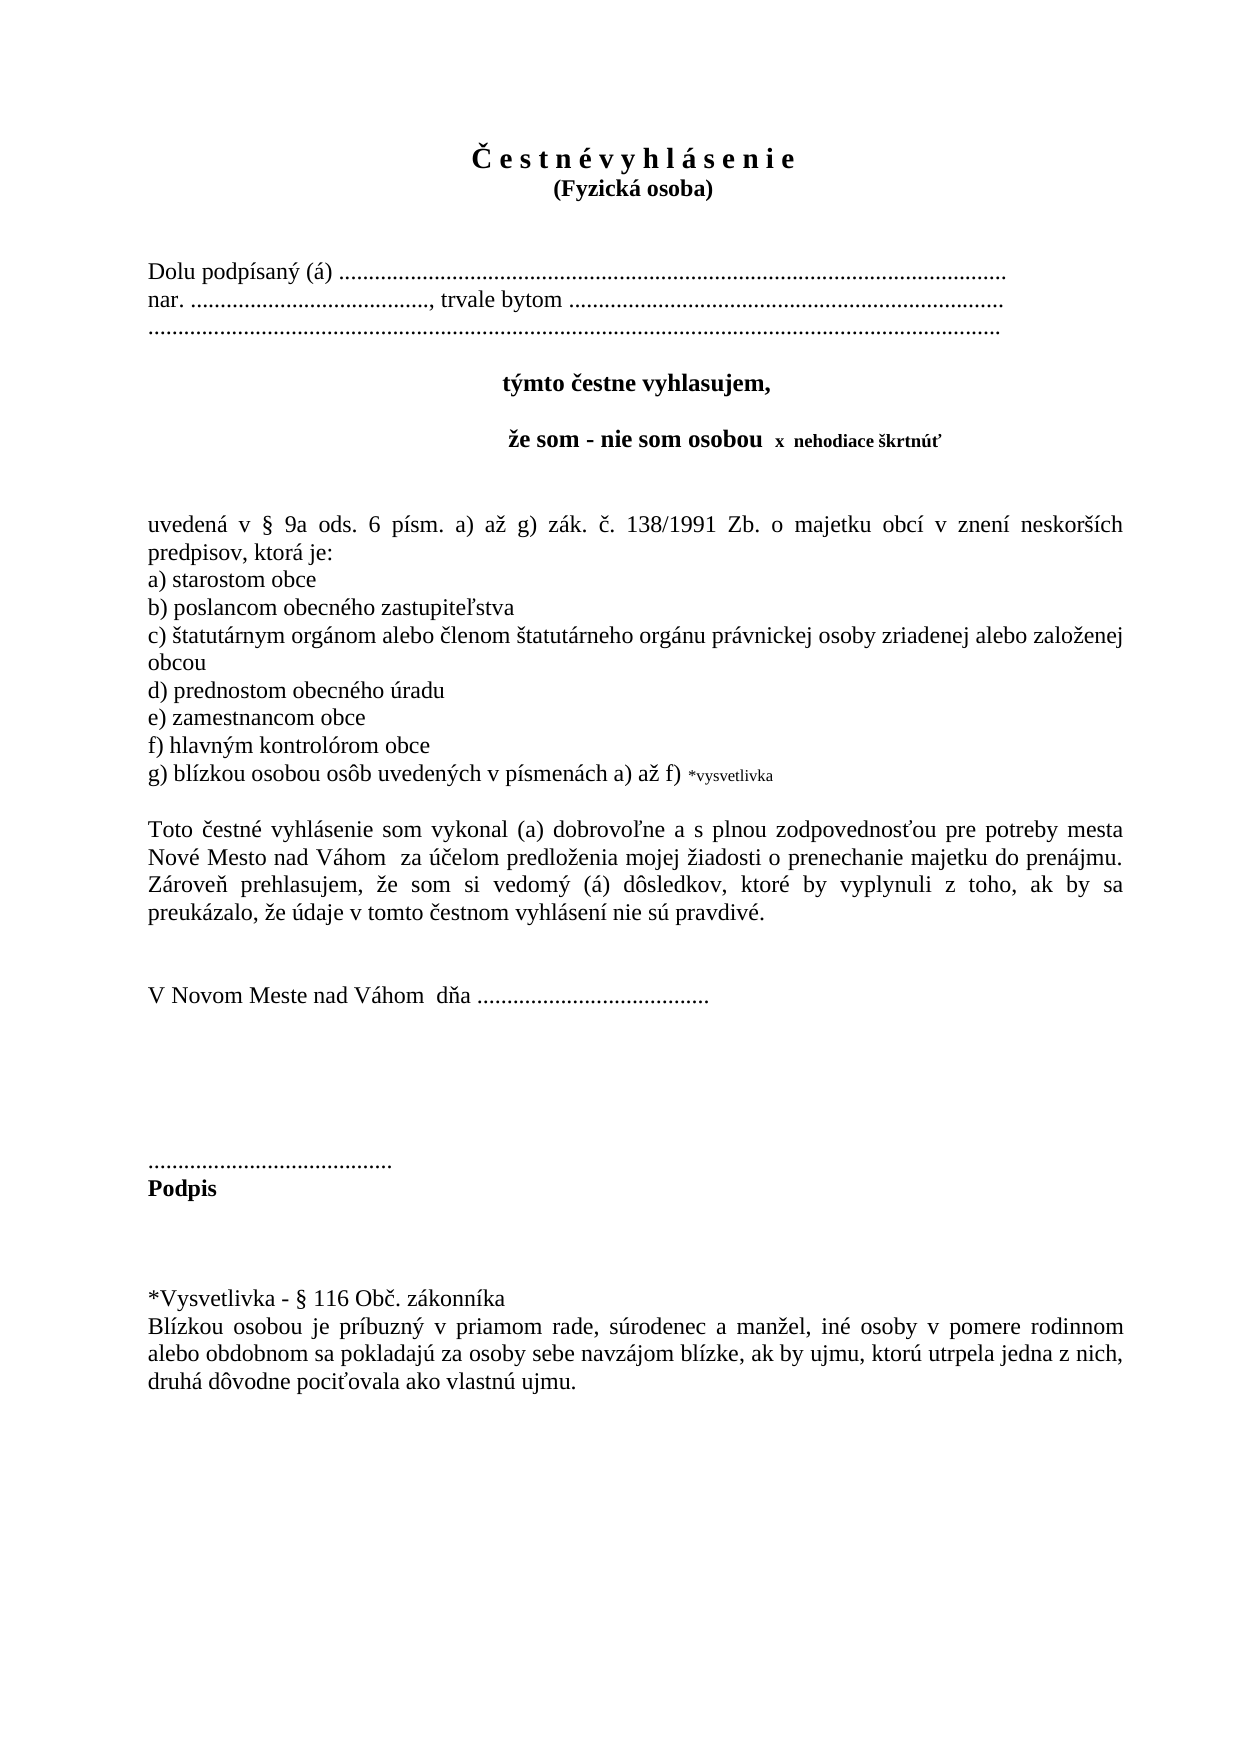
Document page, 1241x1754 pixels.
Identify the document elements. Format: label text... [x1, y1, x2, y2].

text c) štatutárnym orgánom alebo členom štatutárneho orgánu právnickej osoby zriadenej alebo založenej obcou [148, 621, 1125, 676]
text že som - nie som osobou x nehodiace škrtnúť [148, 424, 1125, 453]
text g) blízkou osobou osôb uvedených v písmenách a) až f) *vysvetlivka [148, 759, 1125, 786]
text V Novom Meste nad Váhom dňa ....................................... [148, 981, 1125, 1008]
text týmto čestne vyhlasujem, [148, 368, 1125, 396]
text ......................................... [148, 1146, 1125, 1174]
text Podpis [148, 1174, 1125, 1201]
text d) prednostom obecného úradu [148, 676, 1125, 703]
text *Vysvetlivka - § 116 Obč. zákonníka [148, 1284, 1125, 1312]
text a) starostom obce [148, 565, 1125, 593]
text Č e s t n é v y h l á s e n i e [148, 141, 1125, 174]
text e) zamestnancom obce [148, 703, 1125, 731]
text b) poslancom obecného zastupiteľstva [148, 593, 1125, 621]
text Toto čestné vyhlásenie som vykonal (a) dobrovoľne a s plnou zodpovednosťou pre potreby mesta Nové Mesto nad Váhom za účelom predloženia mojej žiadosti o prenechanie majetku do prenájmu. Zároveň prehlasujem, že som si vedomý (á) dôsledkov, ktoré by vyplynuli z toho, ak by sa preukázalo, že údaje v tomto čestnom vyhlásení nie sú pravdivé. [148, 815, 1125, 925]
text nar. ........................................, trvale bytom ......................................................................... [148, 285, 1125, 312]
text ............................................................................................................................................... [148, 312, 1125, 340]
text uvedená v § 9a ods. 6 písm. a) až g) zák. č. 138/1991 Zb. o majetku obcí v znení neskorších predpisov, ktorá je: [148, 510, 1125, 565]
text (Fyzická osoba) [148, 174, 1125, 202]
text Dolu podpísaný (á) ................................................................................................................ [148, 257, 1125, 285]
text f) hlavným kontrolórom obce [148, 731, 1125, 759]
text Blízkou osobou je príbuzný v priamom rade, súrodenec a manžel, iné osoby v pomere rodinnom alebo obdobnom sa pokladajú za osoby sebe navzájom blízke, ak by ujmu, ktorú utrpela jedna z nich, druhá dôvodne pociťovala ako vlastnú ujmu. [148, 1312, 1125, 1395]
